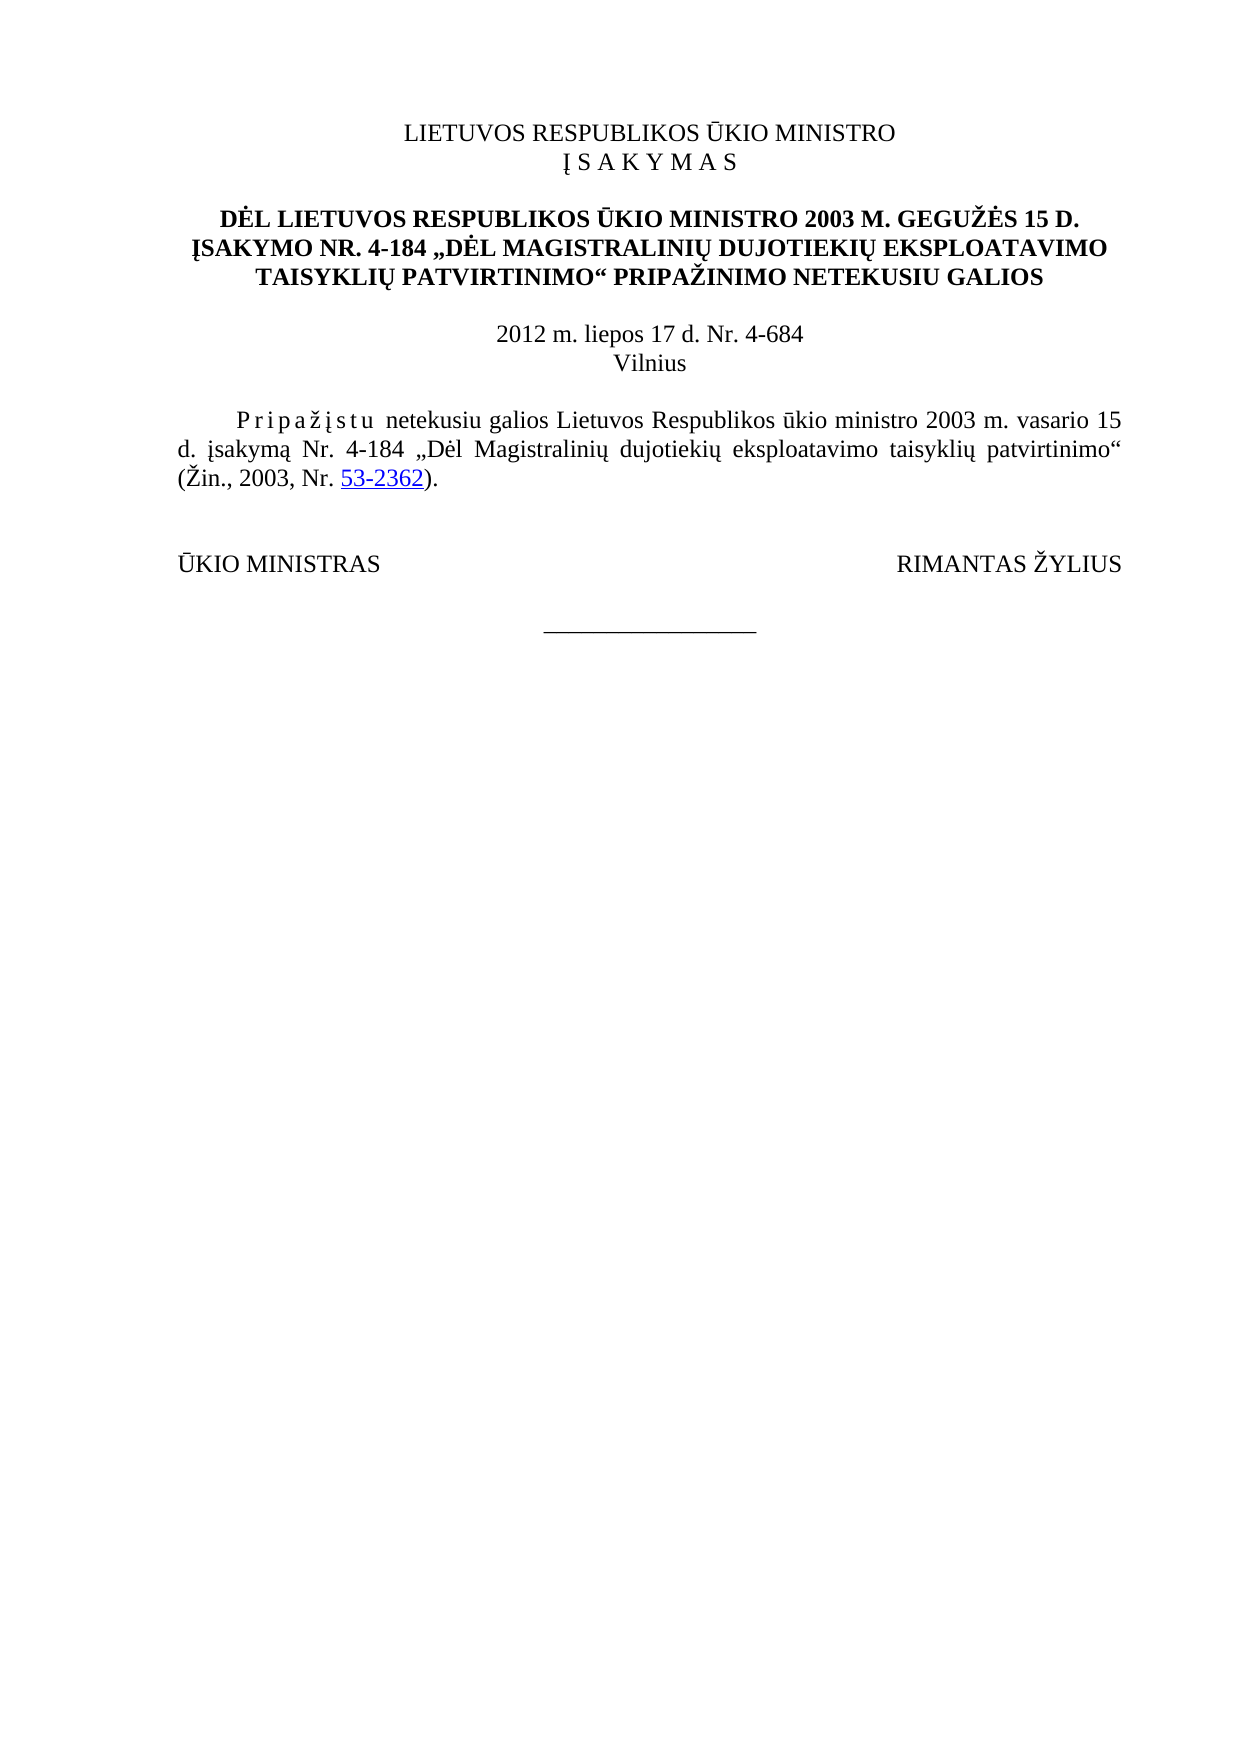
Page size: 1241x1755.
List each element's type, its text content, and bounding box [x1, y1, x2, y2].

text LIETUVOS RESPUBLIKOS ŪKIO MINISTRO [177, 118, 1122, 147]
text į s a k y m a s [177, 147, 1122, 176]
text Vilnius [177, 348, 1122, 377]
text Pripažįstu netekusiu galios Lietuvos Respublikos ūkio ministro 2003 m. vasario 15 d. įsakymą Nr. 4-184 „Dėl Magistralinių dujotiekių eksploatavimo taisyklių patvirtinimo“ (Žin., 2003, Nr. 53-2362). [177, 406, 1122, 492]
text Ūkio ministras Rimantas Žylius [177, 549, 1122, 578]
text 2012 m. liepos 17 d. Nr. 4-684 [177, 319, 1122, 348]
text DĖL LIETUVOS RESPUBLIKOS ŪKIO MINISTRO 2003 M. GEGUŽĖS 15 D. ĮSAKYMO Nr. 4-184 „DĖL MAGISTRALINIŲ DUJOTIEKIŲ EKSPLOATAVIMO TAISYKLIŲ PATVIRTINIMO“ PRIPAŽINIMO NETEKUSIU GALIOS [177, 204, 1122, 291]
text _________________ [177, 607, 1122, 636]
